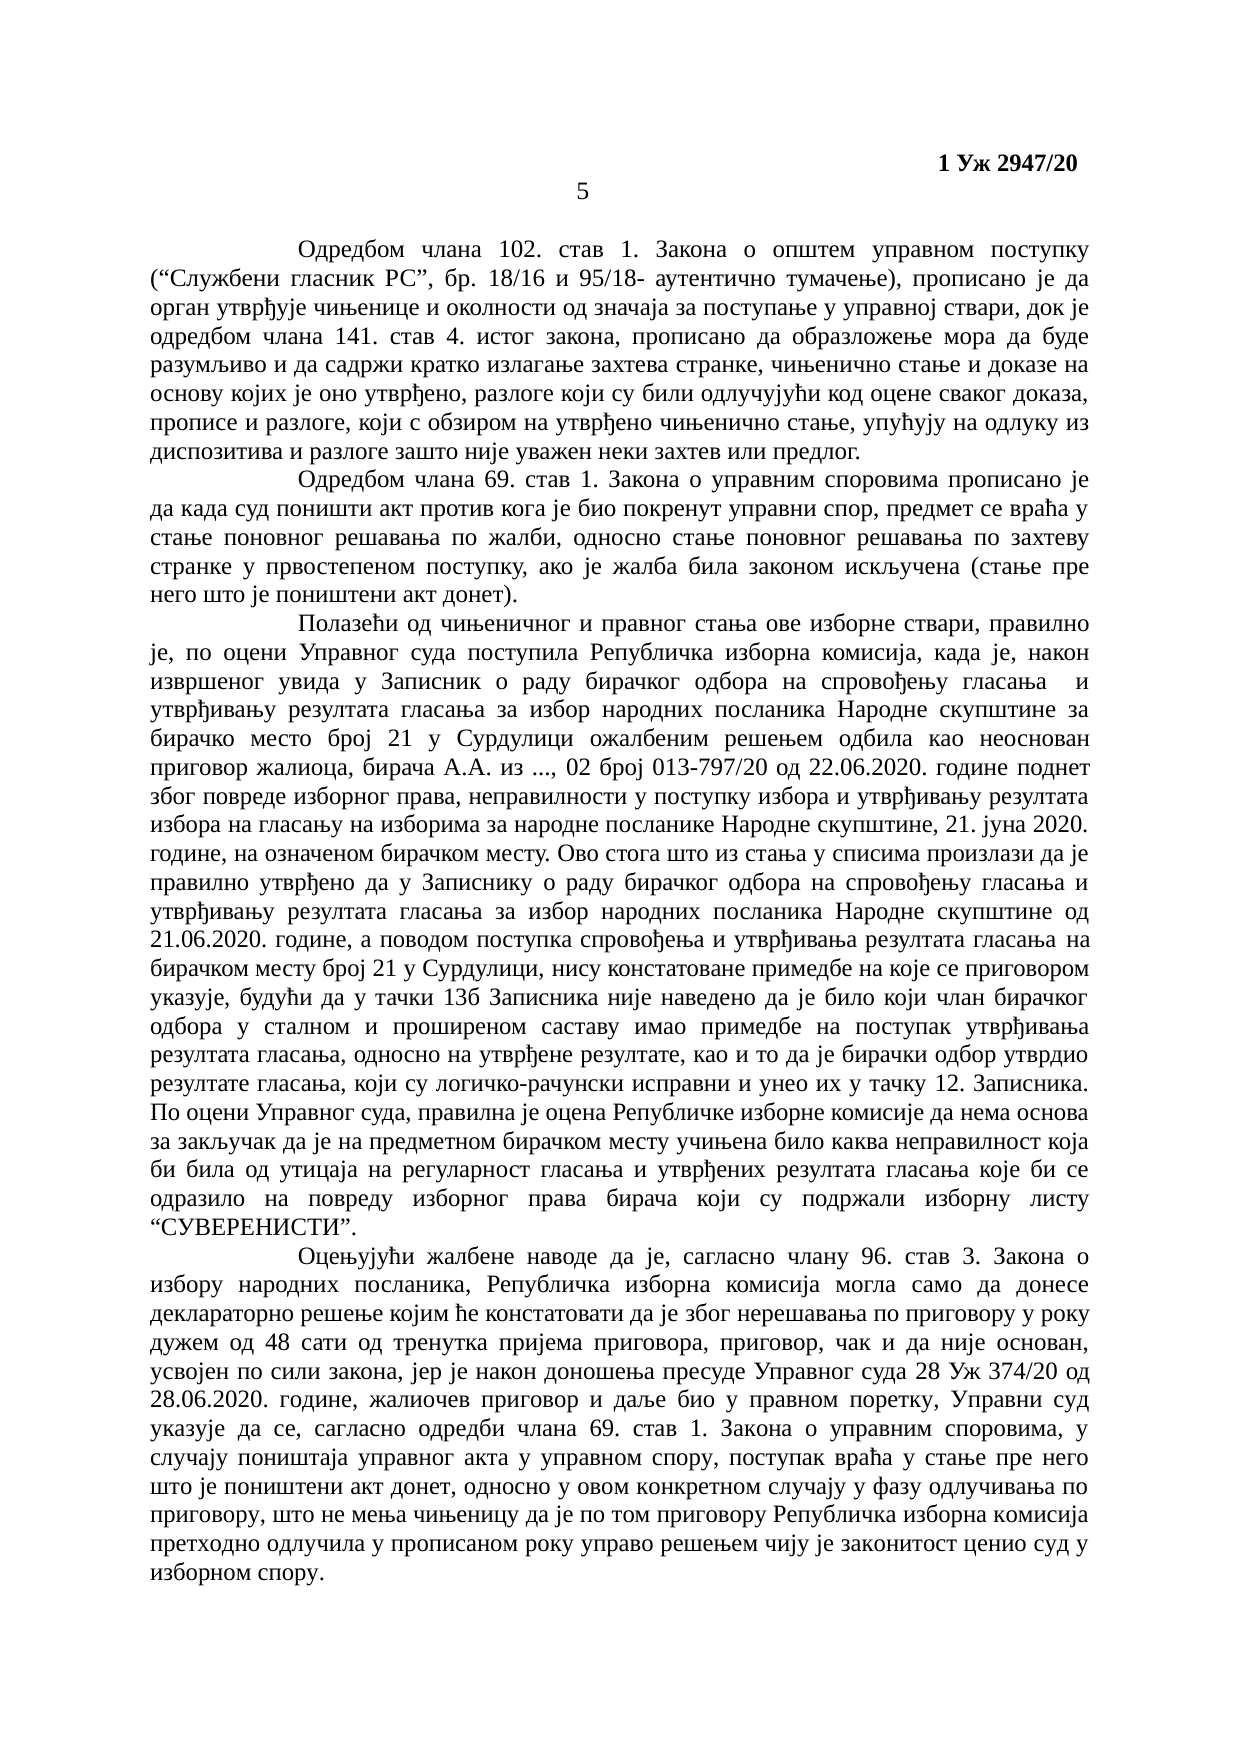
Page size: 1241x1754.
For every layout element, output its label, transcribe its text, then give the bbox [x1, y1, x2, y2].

text Оцењујући жалбене наводе да је, сагласно члану 96. став 3. Закона о избору народних посланика, Републичка изборна комисија могла само да донесе деклараторно решење којим ће констатовати да је због нерешавања по приговору у року дужем од 48 сати од тренутка пријема приговора, приговор, чак и да није основан, усвојен по сили закона, јер је након доношења пресуде Управног суда 28 Уж 374/20 од 28.06.2020. године, жалиочев приговор и даље био у правном поретку, Управни суд указује да се, сагласно одредби члана 69. став 1. Закона о управним споровима, у случају поништаја управног акта у управном спору, поступак враћа у стање пре него што је поништени акт донет, односно у овом конкретном случају у фазу одлучивања по приговору, што не мења чињеницу да је по том приговору Републичка изборна комисија претходно одлучила у прописаном року управо решењем чију је законитост ценио суд у изборном спору. [150, 1241, 1090, 1586]
text Полазећи од чињеничног и правног стања ове изборне ствари, правилно је, по оцени Управног суда поступила Републичка изборна комисија, када је, након извршеног увида у Записник о раду бирачког одбора на спровођењу гласања и утврђивању резултата гласања за избор народних посланика Народне скупштине за бирачко место број 21 у Сурдулици ожалбеним решењем одбила као неоснован приговор жалиоца, бирача A.A. из ..., 02 број 013-797/20 од 22.06.2020. године поднет због повреде изборног права, неправилности у поступку избора и утврђивању резултата избора на гласању на изборима за народне посланике Народне скупштине, 21. јуна 2020. године, на означеном бирачком месту. Ово стога што из стања у списима произлази да је правилно утврђено да у Записнику о раду бирачког одбора на спровођењу гласања и утврђивању резултата гласања за избор народних посланика Народне скупштине од 21.06.2020. године, а поводом поступка спровођења и утврђивања резултата гласања на бирачком месту број 21 у Сурдулици, нису констатоване примедбе на које се приговором указује, будући да у тачки 13б Записника није наведено да је било који члан бирачког одбора у сталном и проширеном саставу имао примедбе на поступак утврђивања резултата гласања, односно на утврђене резултате, као и то да је бирачки одбор утврдио резултате гласања, који су логичко-рачунски исправни и унео их у тачку 12. Записника. По оцени Управног суда, правилна је оцена Републичке изборне комисије да нема основа за закључак да је на предметном бирачком месту учињена било каква неправилност која би била од утицаја на регуларност гласања и утврђених резултата гласања које би се одразило на повреду изборног права бирача који су подржали изборну листу “СУВЕРЕНИСТИ”. [150, 608, 1090, 1241]
text Одредбом члана 102. став 1. Закона о општем управном поступку (“Службени гласник РС”, бр. 18/16 и 95/18- аутентично тумачење), прописано је да орган утврђује чињенице и околности од значаја за поступање у управној ствари, док је одредбом члана 141. став 4. истог закона, прописано да образложење мора да буде разумљиво и да садржи кратко излагање захтева странке, чињенично стање и доказе на основу којих је оно утврђено, разлоге који су били одлучујући код оцене сваког доказа, прописе и разлоге, који с обзиром на утврђено чињенично стање, упућују на одлуку из диспозитива и разлоге зашто није уважен неки захтев или предлог. [150, 234, 1090, 464]
text Одредбом члана 69. став 1. Закона о управним споровима прописано је да када суд поништи акт против кога је био покренут управни спор, предмет се враћа у стање поновног решавања по жалби, односно стање поновног решавања по захтеву странке у првостепеном поступку, ако је жалба била законом искључена (стање пре него што је поништени акт донет). [150, 464, 1090, 608]
